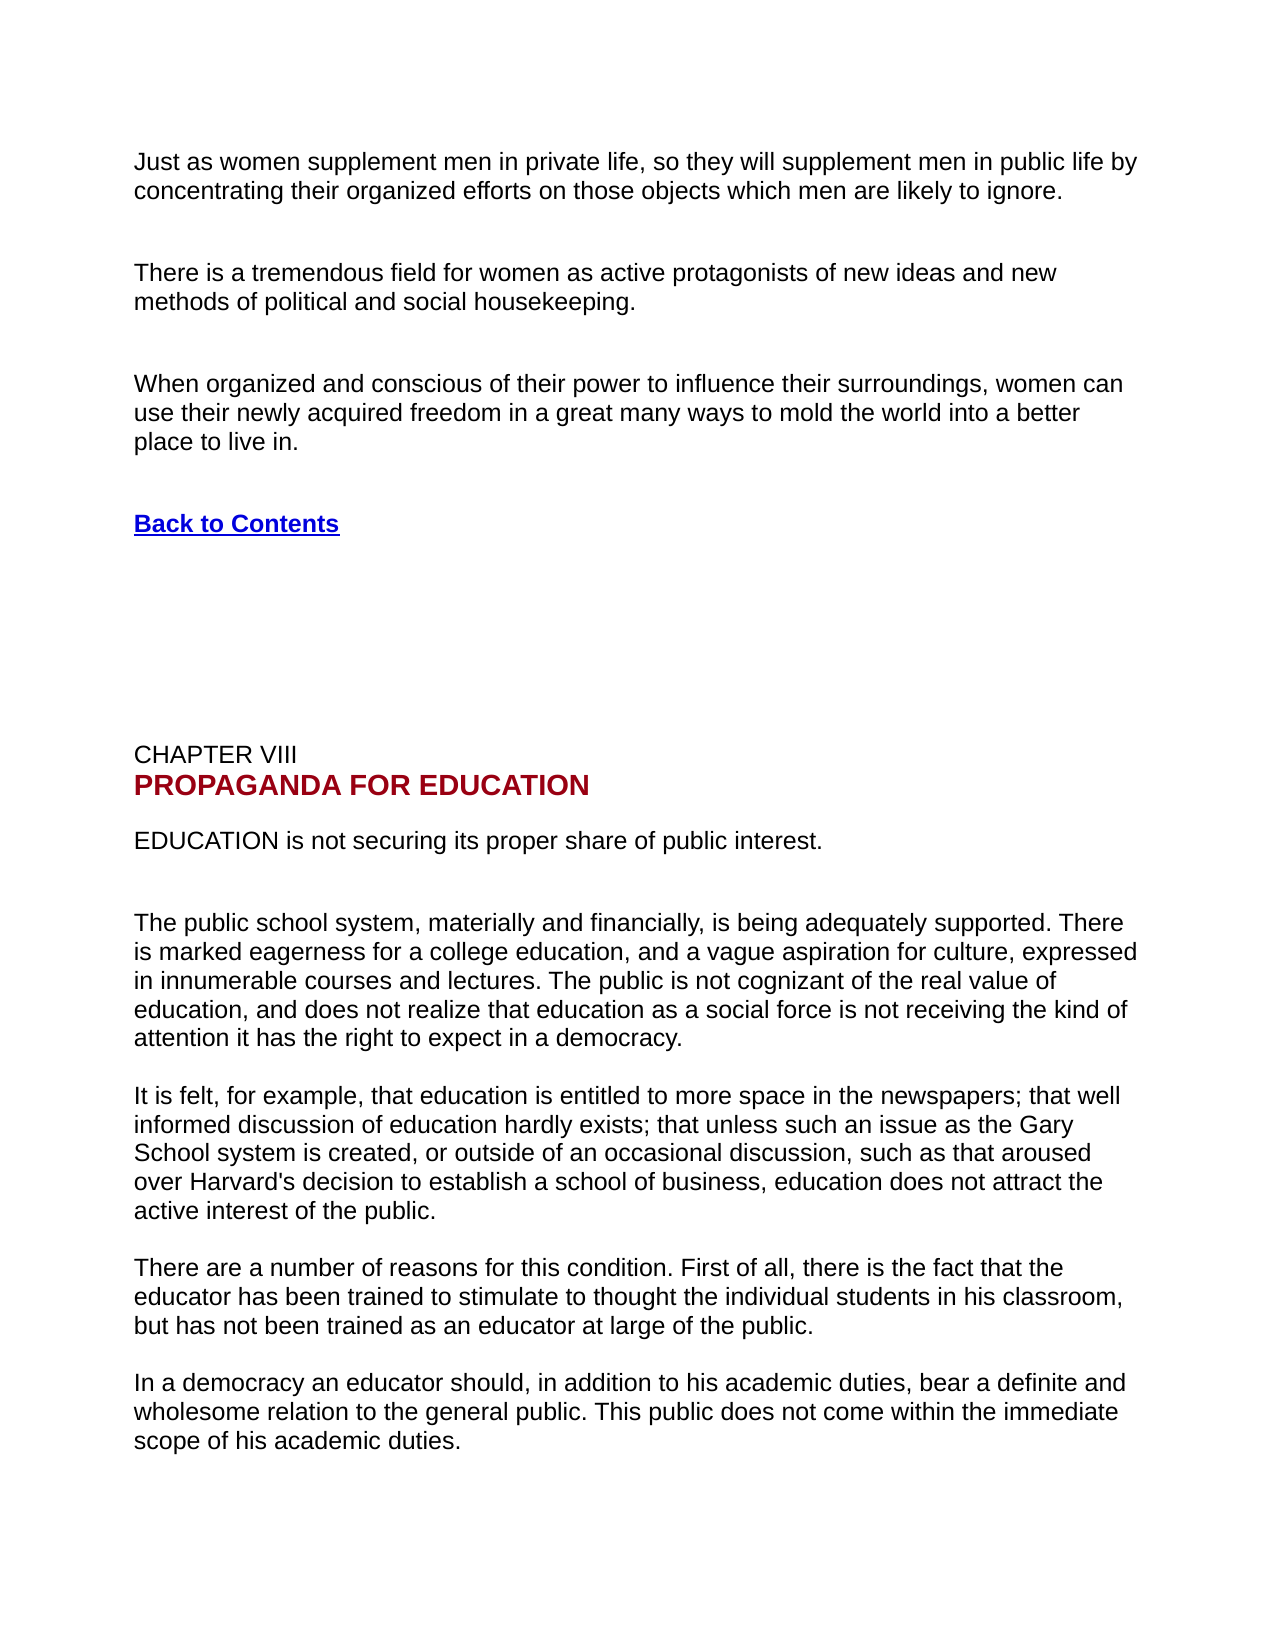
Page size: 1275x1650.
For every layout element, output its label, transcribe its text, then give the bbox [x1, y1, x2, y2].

text When organized and conscious of their power to influence their surroundings, women can use their newly acquired freedom in a great many ways to mold the world into a better place to live in. [134, 369, 1147, 456]
text There is a tremendous field for women as active protagonists of new ideas and new methods of political and social housekeeping. [134, 258, 1147, 316]
text Just as women supplement men in private life, so they will supplement men in public life by concentrating their organized efforts on those objects which men are likely to ignore. [134, 118, 1147, 204]
text Back to Contents [134, 509, 1147, 538]
text The public school system, materially and financially, is being adequately supported. There is marked eagerness for a college education, and a vague aspiration for culture, expressed in innumerable courses and lectures. The public is not cognizant of the real value of education, and does not realize that education as a social force is not receiving the kind of attention it has the right to expect in a democracy. It is felt, for example, that education is entitled to more space in the newspapers; that well informed discussion of education hardly exists; that unless such an issue as the Gary School system is created, or outside of an occasional discussion, such as that aroused over Harvard's decision to establish a school of business, education does not attract the active interest of the public. There are a number of reasons for this condition. First of all, there is the fact that the educator has been trained to stimulate to thought the individual students in his classroom, but has not been trained as an educator at large of the public. In a democracy an educator should, in addition to his academic duties, bear a definite and wholesome relation to the general public. This public does not come within the immediate scope of his academic duties. [134, 908, 1147, 1454]
text CHAPTER VIII PROPAGANDA FOR EDUCATION EDUCATION is not securing its proper share of public interest. [134, 716, 1147, 854]
